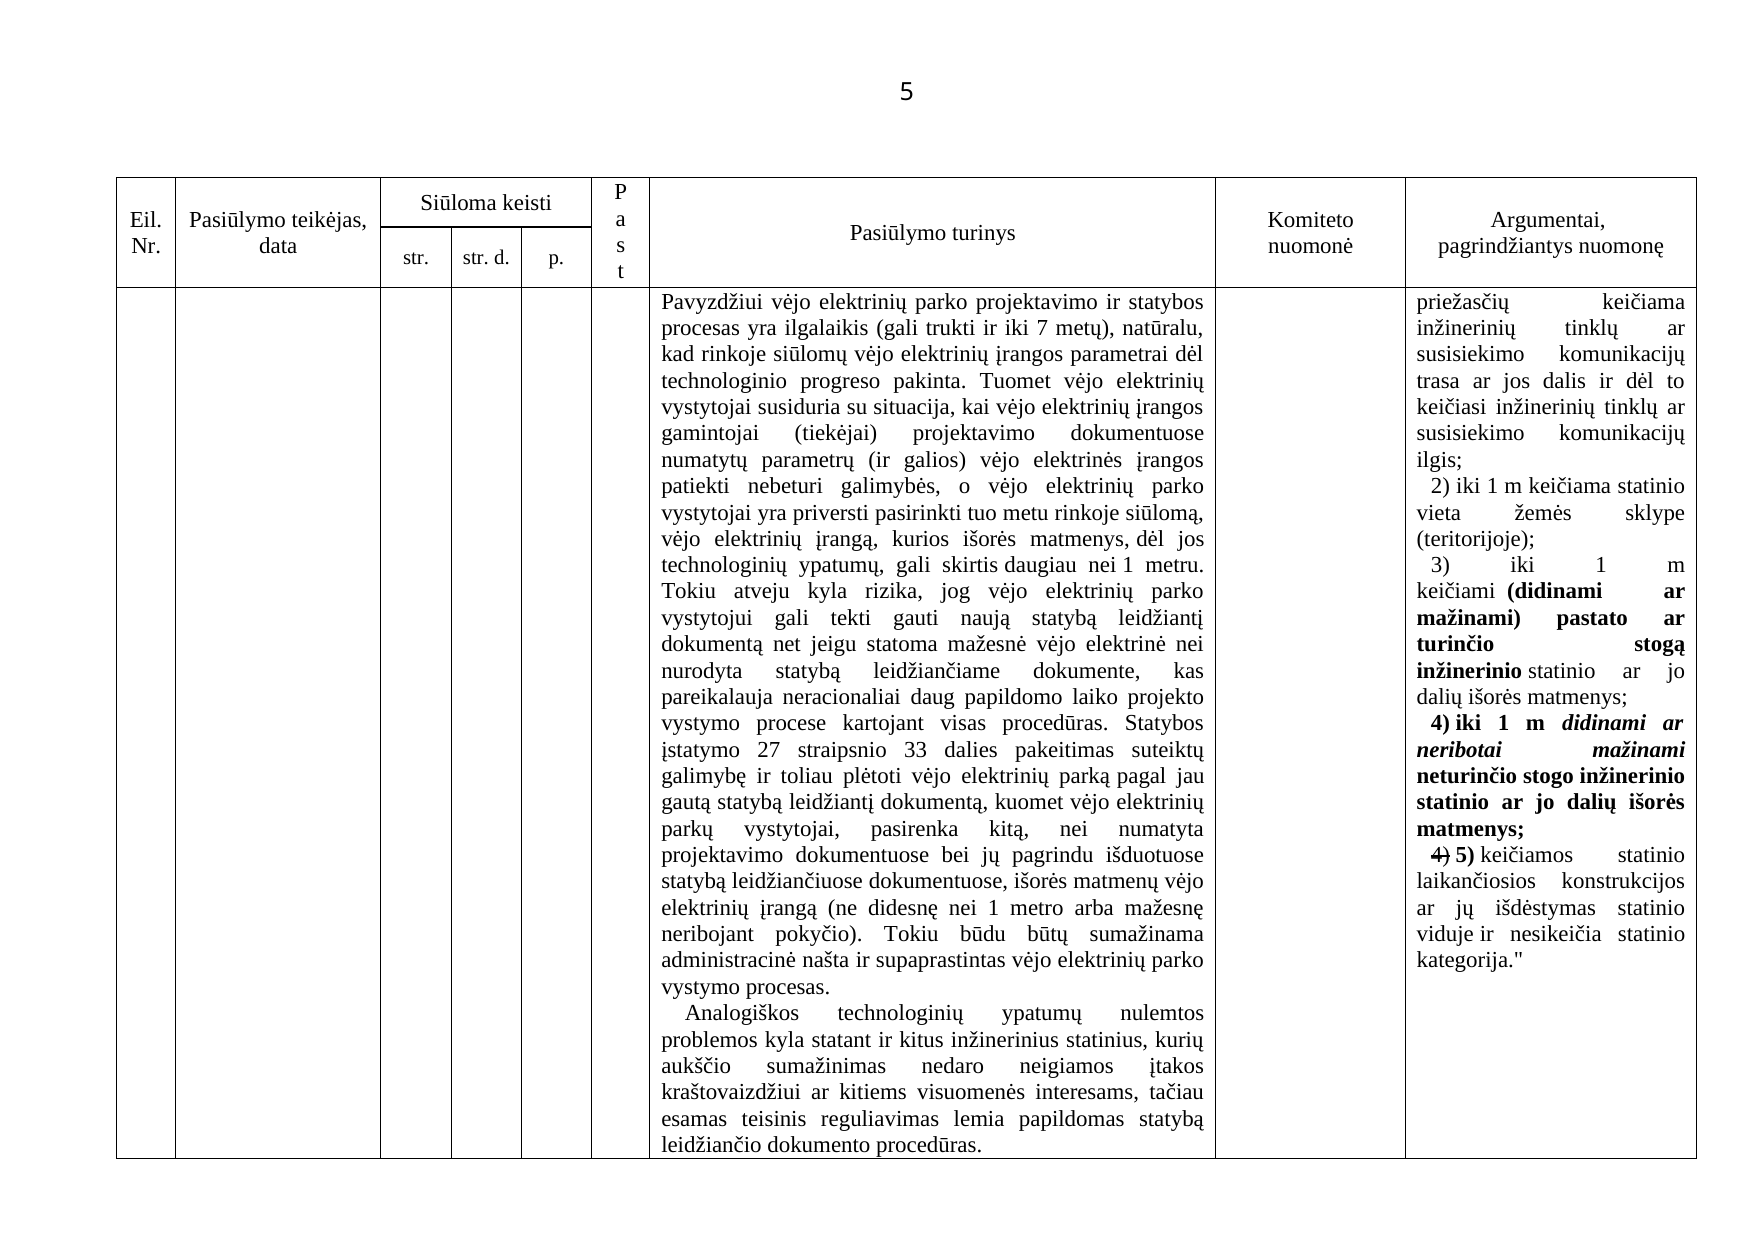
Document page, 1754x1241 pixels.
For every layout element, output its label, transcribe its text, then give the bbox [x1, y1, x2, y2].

table_cell [522, 288, 591, 1157]
table_cell str. [381, 228, 451, 287]
table_cell [452, 288, 521, 1157]
table_header Pasiūlymo turinys [650, 178, 1215, 287]
table_header Eil. Nr. [117, 178, 175, 287]
table_header Pastabos [592, 178, 649, 287]
table_cell [176, 288, 380, 1157]
table_header Komiteto nuomonė [1216, 178, 1405, 287]
table_cell [592, 288, 649, 1157]
table_header Argumentai, pagrindžiantys nuomonę [1406, 178, 1696, 287]
table_cell [117, 288, 175, 1157]
table_header Siūloma keisti [381, 178, 591, 226]
table_cell p. [522, 228, 591, 287]
table_cell [381, 288, 451, 1157]
table_header Pasiūlymo teikėjas, data [176, 178, 380, 287]
table_cell priežasčių keičiama inžinerinių tinklų ar susisiekimo komunikacijų trasa ar jos dalis ir dėl to keičiasi inžinerinių tinklų ar susisiekimo komunikacijų ilgis; 2) iki 1 m keičiama statinio vieta žemės sklype (teritorijoje); 3) iki 1 m keičiami (didinami ar mažinami) pastato ar turinčio stogą inžinerinio statinio ar jo dalių išorės matmenys; 4) iki 1 m didinami ar neribotai mažinami neturinčio stogo inžinerinio statinio ar jo dalių išorės matmenys; 4) 5) keičiamos statinio laikančiosios konstrukcijos ar jų išdėstymas statinio viduje ir nesikeičia statinio kategorija." [1406, 288, 1696, 1157]
table_cell str. d. [452, 228, 521, 287]
table_cell [1216, 288, 1405, 1157]
